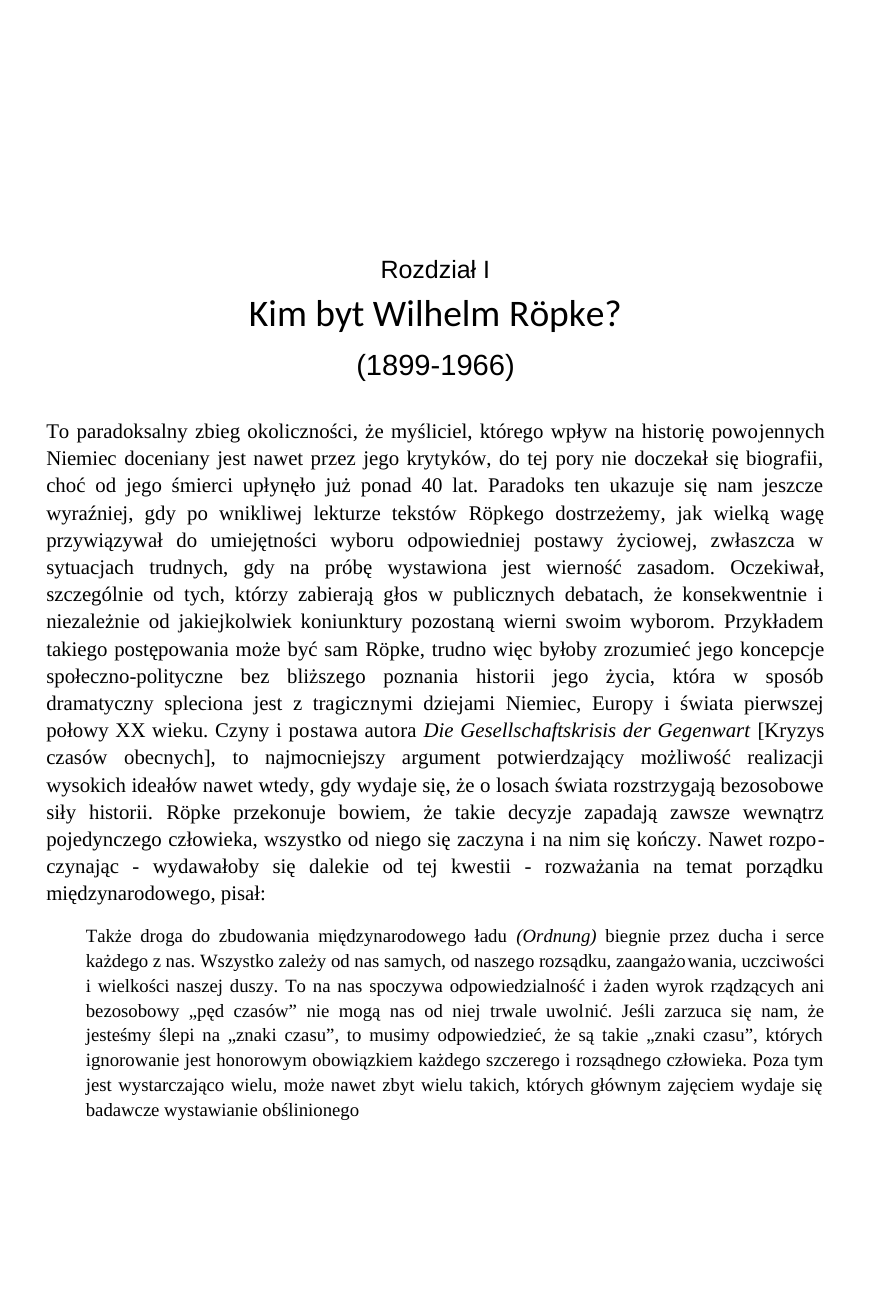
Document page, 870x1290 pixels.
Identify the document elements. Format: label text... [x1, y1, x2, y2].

text Także droga do zbudowania międzynarodowego ładu (Ordnung) biegnie przez ducha i serce każdego z nas. Wszystko zależy od nas samych, od naszego rozsądku, zaangażo­wania, uczciwości i wielkości naszej duszy. To na nas spoczywa odpowiedzialność i ża­den wyrok rządzących ani bezosobowy „pęd czasów” nie mogą nas od niej trwale uwol­nić. Jeśli zarzuca się nam, że jesteśmy ślepi na „znaki czasu”, to musimy odpowiedzieć, że są takie „znaki czasu”, których ignorowanie jest honorowym obowiązkiem każdego szczerego i rozsądnego człowieka. Poza tym jest wystarczająco wielu, może nawet zbyt wielu takich, których głównym zajęciem wydaje się badawcze wystawianie obślinionego [86, 925, 824, 1120]
text To paradoksalny zbieg okoliczności, że myśliciel, którego wpływ na historię powo­jennych Niemiec doceniany jest nawet przez jego krytyków, do tej pory nie doczekał się biografii, choć od jego śmierci upłynęło już ponad 40 lat. Paradoks ten ukazuje się nam jeszcze wyraźniej, gdy po wnikliwej lekturze tekstów Röpkego dostrzeże­my, jak wielką wagę przywiązywał do umiejętności wyboru odpowiedniej postawy życiowej, zwłaszcza w sytuacjach trudnych, gdy na próbę wystawiona jest wier­ność zasadom. Oczekiwał, szczególnie od tych, którzy zabierają głos w publicznych debatach, że konsekwentnie i niezależnie od jakiejkolwiek koniunktury pozostaną wierni swoim wyborom. Przykładem takiego postępowania może być sam Röpke, trudno więc byłoby zrozumieć jego koncepcje społeczno-polityczne bez bliższego poznania historii jego życia, która w sposób dramatyczny spleciona jest z tragicz­nymi dziejami Niemiec, Europy i świata pierwszej połowy XX wieku. Czyny i po­stawa autora Die Gesellschaftskrisis der Gegenwart [Kryzys czasów obecnych], to najmocniejszy argument potwierdzający możliwość realizacji wysokich ideałów na­wet wtedy, gdy wydaje się, że o losach świata rozstrzygają bezosobowe siły historii. Röpke przekonuje bowiem, że takie decyzje zapadają zawsze wewnątrz pojedyn­czego człowieka, wszystko od niego się zaczyna i na nim się kończy. Nawet rozpo­czynając - wydawałoby się dalekie od tej kwestii - rozważania na temat porządku międzynarodowego, pisał: [46, 419, 824, 905]
text (1899-1966) [46, 348, 824, 382]
text Kim byt Wilhelm Röpke? [46, 290, 824, 336]
subtitle Rozdział I [46, 255, 824, 283]
